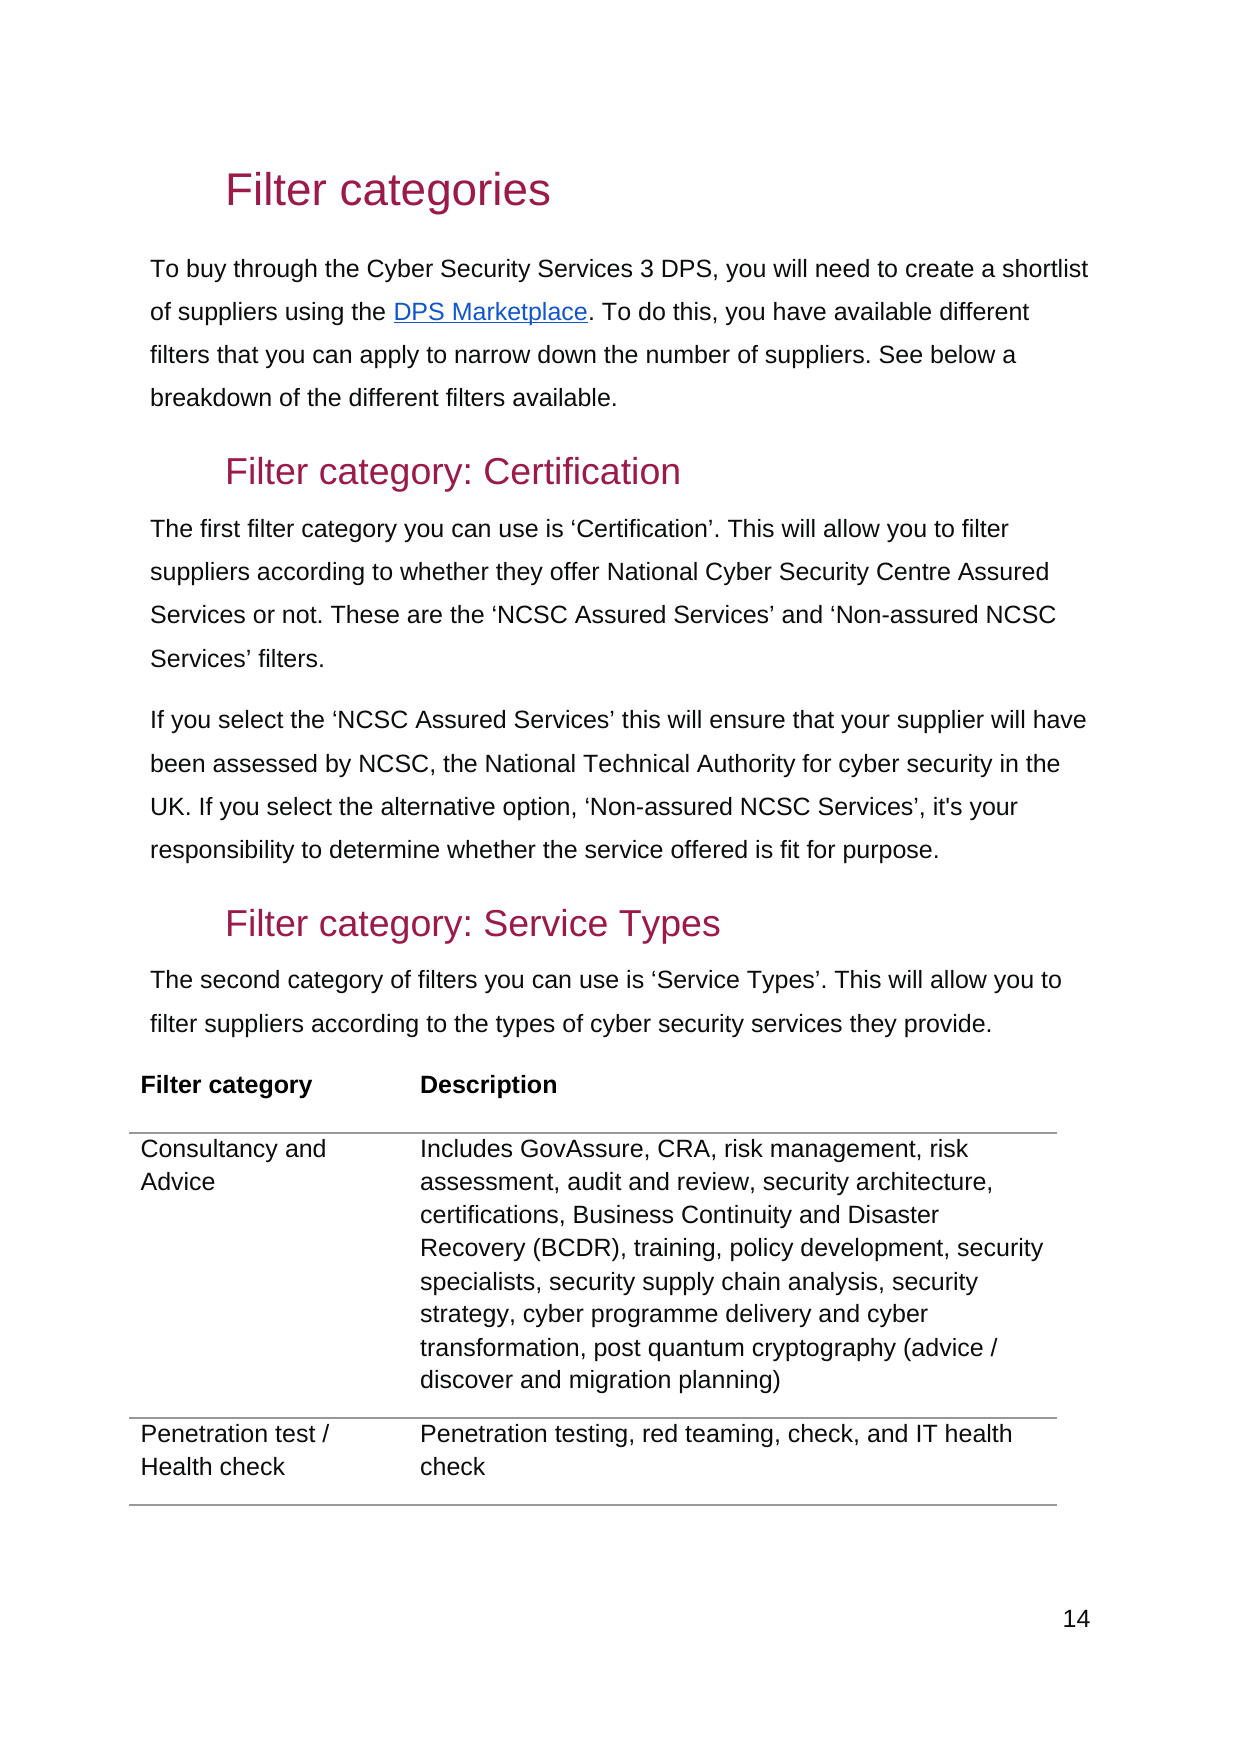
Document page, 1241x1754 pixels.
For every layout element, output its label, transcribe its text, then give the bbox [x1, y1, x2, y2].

text The second category of filters you can use is ‘Service Types’. This will allow you to filter suppliers according to the types of cyber security services they provide. [150, 966, 1090, 1037]
table_header Filter category [129, 1071, 409, 1132]
table_cell Penetration testing, red teaming, check, and IT health check [409, 1419, 1057, 1504]
table_cell Penetration test / Health check [129, 1419, 409, 1504]
text To buy through the Cyber Security Services 3 DPS, you will need to create a shortlist of suppliers using the DPS Marketplace. To do this, you have available different filters that you can apply to narrow down the number of suppliers. See below a breakdown of the different filters available. [150, 254, 1090, 412]
text If you select the ‘NCSC Assured Services’ this will ensure that your supplier will have been assessed by NCSC, the National Technical Authority for cyber security in the UK. If you select the alternative option, ‘Non-assured NCSC Services’, it's your responsibility to determine whether the service offered is fit for purpose. [150, 705, 1090, 863]
subtitle Filter category: Service Types [150, 901, 1090, 944]
table_header Description [409, 1071, 1057, 1132]
table_cell Consultancy and Advice [129, 1134, 409, 1417]
table_cell Includes GovAssure, CRA, risk management, risk assessment, audit and review, security architecture, certifications, Business Continuity and Disaster Recovery (BCDR), training, policy development, security specialists, security supply chain analysis, security strategy, cyber programme delivery and cyber transformation, post quantum cryptography (advice / discover and migration planning) [409, 1134, 1057, 1417]
subtitle Filter categories [150, 162, 1090, 215]
subtitle Filter category: Certification [150, 449, 1090, 493]
text The first filter category you can use is ‘Certification’. This will allow you to filter suppliers according to whether they offer National Cyber Security Centre Assured Services or not. These are the ‘NCSC Assured Services’ and ‘Non-assured NCSC Services’ filters. [150, 514, 1090, 672]
